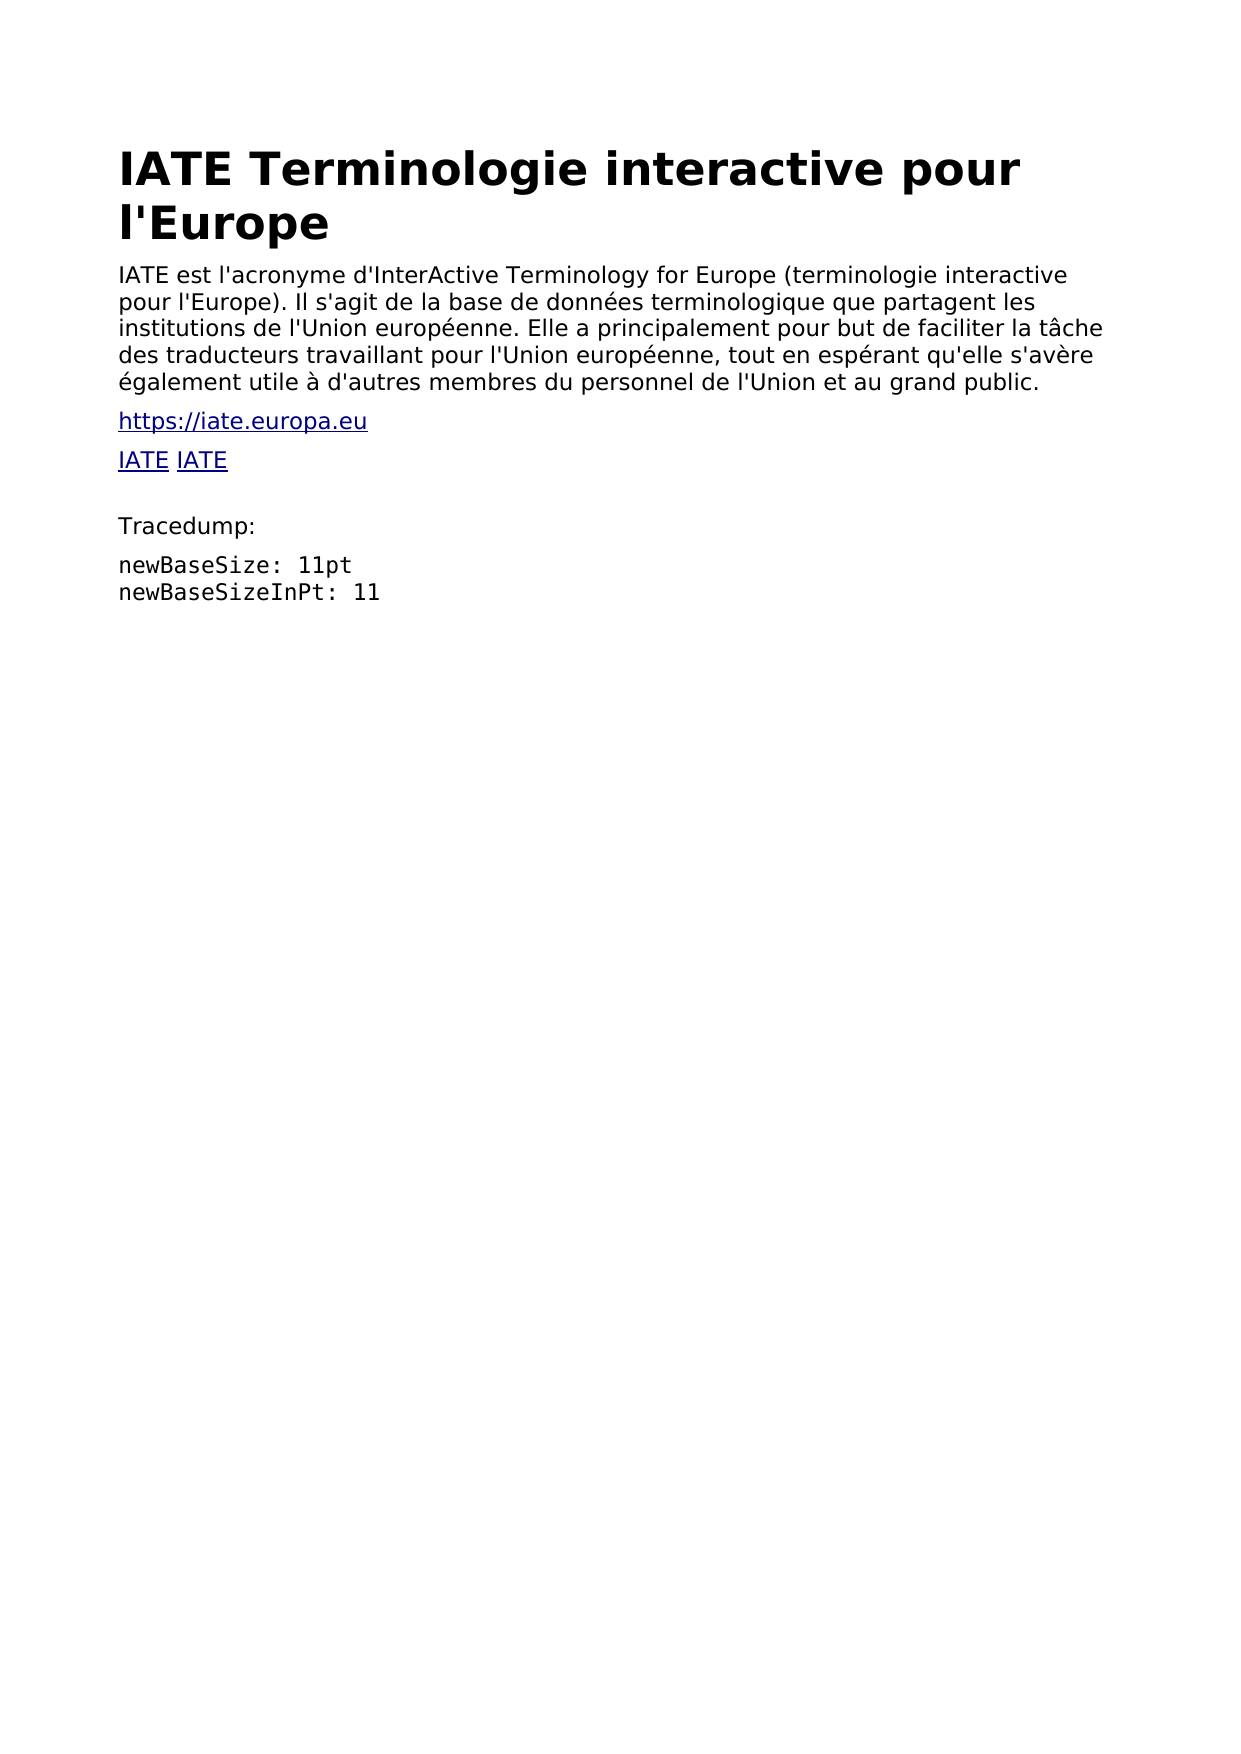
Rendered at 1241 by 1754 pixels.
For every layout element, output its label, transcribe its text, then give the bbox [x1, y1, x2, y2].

text newBaseSize: 11pt newBaseSizeInPt: 11 [118, 552, 1122, 606]
text https://iate.europa.eu [118, 408, 1122, 435]
text Tracedump: [118, 486, 1122, 540]
text IATE est l'acronyme d'InterActive Terminology for Europe (terminologie interactive pour l'Europe). Il s'agit de la base de données terminologique que partagent les institutions de l'Union européenne. Elle a principalement pour but de faciliter la tâche des traducteurs travaillant pour l'Union européenne, tout en espérant qu'elle s'avère également utile à d'autres membres du personnel de l'Union et au grand public. [118, 262, 1122, 396]
subtitle IATE Terminologie interactive pour l'Europe [118, 143, 1122, 250]
text IATE IATE [118, 447, 1122, 474]
